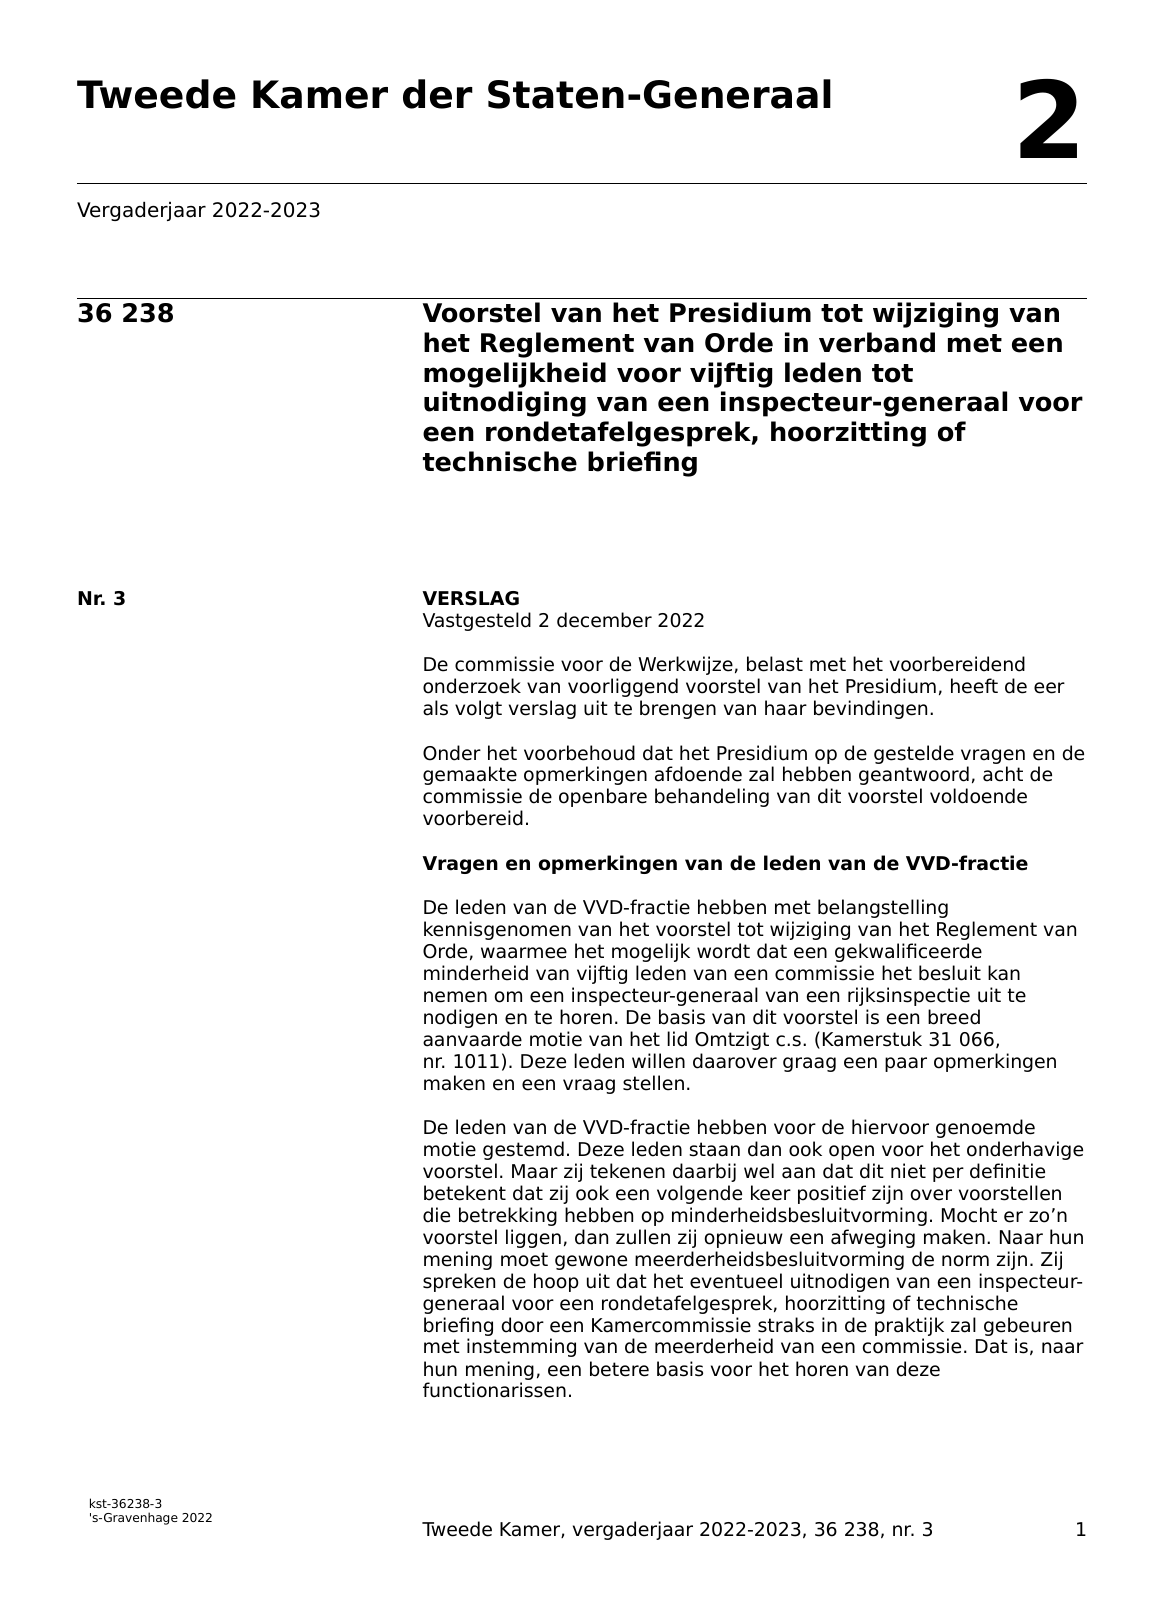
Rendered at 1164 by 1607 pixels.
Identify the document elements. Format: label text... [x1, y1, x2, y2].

text De commissie voor de Werkwijze, belast met het voorbereidend onderzoek van voorliggend voorstel van het Presidium, heeft de eer als volgt verslag uit te brengen van haar bevindingen. [422, 654, 1087, 720]
table_header Tweede Kamer der Staten-Generaal [77, 59, 886, 183]
text De leden van de VVD-fractie hebben voor de hiervoor genoemde motie gestemd. Deze leden staan dan ook open voor het onderhavige voorstel. Maar zij tekenen daarbij wel aan dat dit niet per definitie betekent dat zij ook een volgende keer positief zijn over voorstellen die betrekking hebben op minderheidsbesluitvorming. Mocht er zo’n voorstel liggen, dan zullen zij opnieuw een afweging maken. Naar hun mening moet gewone meerderheidsbesluitvorming de norm zijn. Zij spreken de hoop uit dat het eventueel uitnodigen van een inspecteur-generaal voor een rondetafelgesprek, hoorzitting of technische briefing door een Kamercommissie straks in de praktijk zal gebeuren met instemming van de meerderheid van een commissie. Dat is, naar hun mening, een betere basis voor het horen van deze functionarissen. [422, 1117, 1087, 1402]
text De leden van de VVD-fractie hebben met belangstelling kennisgenomen van het voorstel tot wijziging van het Reglement van Orde, waarmee het mogelijk wordt dat een gekwalificeerde minderheid van vijftig leden van een commissie het besluit kan nemen om een inspecteur-generaal van een rijksinspectie uit te nodigen en te horen. De basis van dit voorstel is een breed aanvaarde motie van het lid Omtzigt c.s. (Kamerstuk 31 066, nr. 1011). Deze leden willen daarover graag een paar opmerkingen maken en een vraag stellen. [422, 897, 1087, 1094]
subtitle Vragen en opmerkingen van de leden van de VVD-fractie [422, 852, 1087, 874]
text Onder het voorbehoud dat het Presidium op de gestelde vragen en de gemaakte opmerkingen afdoende zal hebben geantwoord, acht de commissie de openbare behandeling van dit voorstel voldoende voorbereid. [422, 742, 1087, 830]
text kst-36238-3 [88, 1497, 323, 1511]
subtitle Nr. 3 VERSLAG [77, 588, 1087, 610]
subtitle 36 238 Voorstel van het Presidium tot wijziging van het Reglement van Orde in verband met een mogelijkheid voor vijftig leden tot uitnodiging van een inspecteur-generaal voor een rondetafelgesprek, hoorzitting of technische briefing [77, 299, 1087, 477]
text Vastgesteld 2 december 2022 [422, 610, 1087, 632]
text 's-Gravenhage 2022 [88, 1511, 323, 1525]
table_cell Vergaderjaar 2022-2023 [77, 184, 1087, 298]
table_header 2 [886, 59, 1087, 183]
